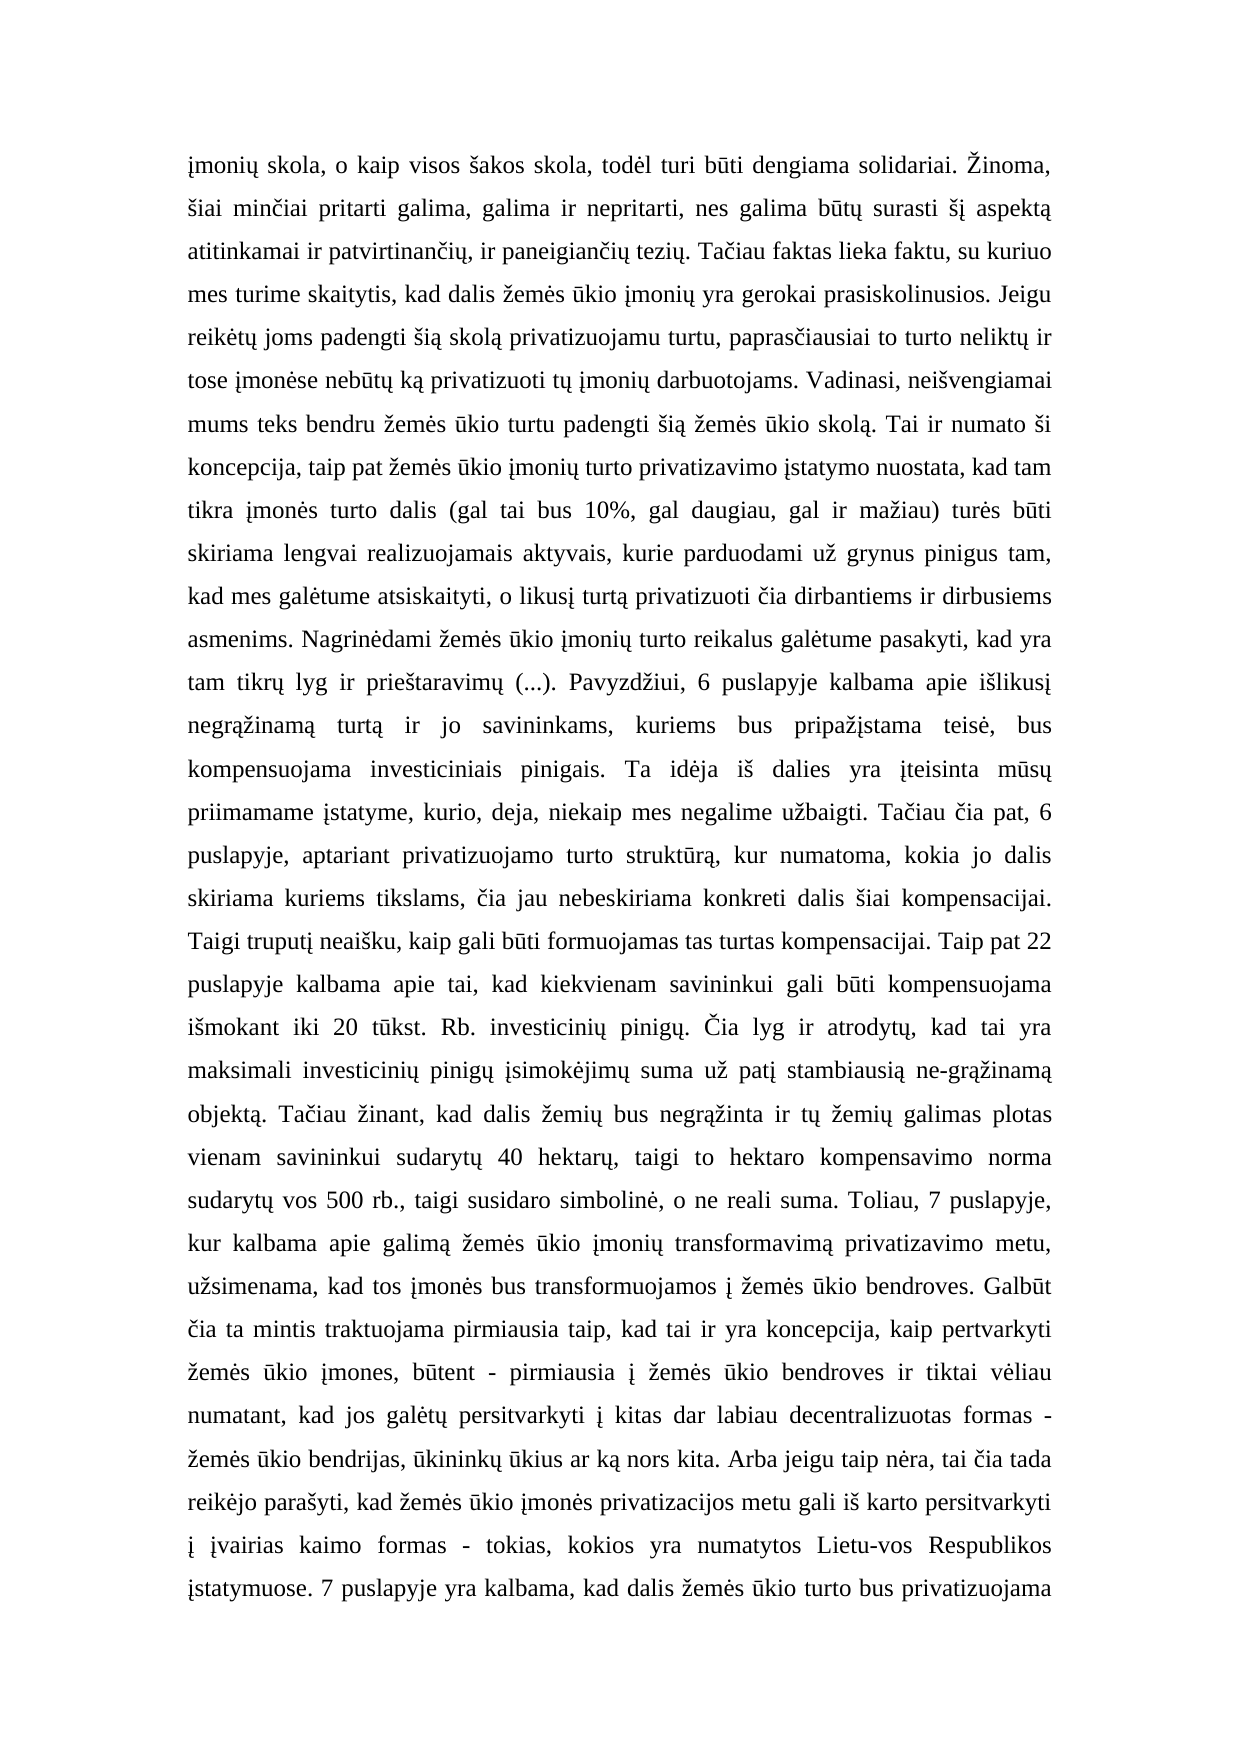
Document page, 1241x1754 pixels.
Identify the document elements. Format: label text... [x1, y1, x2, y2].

text įmonių skola, o kaip visos šakos skola, todėl turi būti dengiama solidariai. Žinoma, šiai minčiai pritarti galima, galima ir nepritarti, nes galima būtų surasti šį aspektą atitinkamai ir patvirtinančių, ir paneigiančių tezių. Tačiau faktas lieka faktu, su kuriuo mes turime skaitytis, kad dalis žemės ūkio įmonių yra gerokai prasiskolinusios. Jeigu reikėtų joms padengti šią skolą privatizuojamu turtu, paprasčiausiai to turto neliktų ir tose įmonėse nebūtų ką privatizuoti tų įmonių darbuotojams. Vadinasi, neišvengiamai mums teks bendru žemės ūkio turtu padengti šią žemės ūkio skolą. Tai ir numato ši koncepcija, taip pat žemės ūkio įmonių turto privatizavimo įstatymo nuostata, kad tam tikra įmonės turto dalis (gal tai bus 10%, gal daugiau, gal ir mažiau) turės būti skiriama lengvai realizuojamais aktyvais, kurie parduodami už grynus pinigus tam, kad mes galėtume atsiskaityti, o likusį turtą privatizuoti čia dirbantiems ir dirbusiems asmenims. Nagrinėdami žemės ūkio įmonių turto reikalus galėtume pasakyti, kad yra tam tikrų lyg ir prieštaravimų (...). Pavyzdžiui, 6 puslapyje kalbama apie išlikusį negrąžinamą turtą ir jo savininkams, kuriems bus pripažįstama teisė, bus kompensuojama investiciniais pinigais. Ta idėja iš dalies yra įteisinta mūsų priimamame įstatyme, kurio, deja, niekaip mes negalime užbaigti. Tačiau čia pat, 6 puslapyje, aptariant privatizuojamo turto struktūrą, kur numatoma, kokia jo dalis skiriama kuriems tikslams, čia jau nebeskiriama konkreti dalis šiai kompensacijai. Taigi truputį neaišku, kaip gali būti formuojamas tas turtas kompensacijai. Taip pat 22 puslapyje kalbama apie tai, kad kiekvienam savininkui gali būti kompensuojama išmokant iki 20 tūkst. Rb. investicinių pinigų. Čia lyg ir atrodytų, kad tai yra maksimali investicinių pinigų įsimokėjimų suma už patį stambiausią ne-grąžinamą objektą. Tačiau žinant, kad dalis žemių bus negrąžinta ir tų žemių galimas plotas vienam savininkui sudarytų 40 hektarų, taigi to hektaro kompensavimo norma sudarytų vos 500 rb., taigi susidaro simbolinė, o ne reali suma. Toliau, 7 puslapyje, kur kalbama apie galimą žemės ūkio įmonių transformavimą privatizavimo metu, užsimenama, kad tos įmonės bus transformuojamos į žemės ūkio bendroves. Galbūt čia ta mintis traktuojama pirmiausia taip, kad tai ir yra koncepcija, kaip pertvarkyti žemės ūkio įmones, būtent - pirmiausia į žemės ūkio bendroves ir tiktai vėliau numatant, kad jos galėtų persitvarkyti į kitas dar labiau decentralizuotas formas - žemės ūkio bendrijas, ūkininkų ūkius ar ką nors kita. Arba jeigu taip nėra, tai čia tada reikėjo parašyti, kad žemės ūkio įmonės privatizacijos metu gali iš karto persitvarkyti į įvairias kaimo formas - tokias, kokios yra numatytos Lietu-vos Respublikos įstatymuose. 7 puslapyje yra kalbama, kad dalis žemės ūkio turto bus privatizuojama [187, 150, 1053, 1602]
